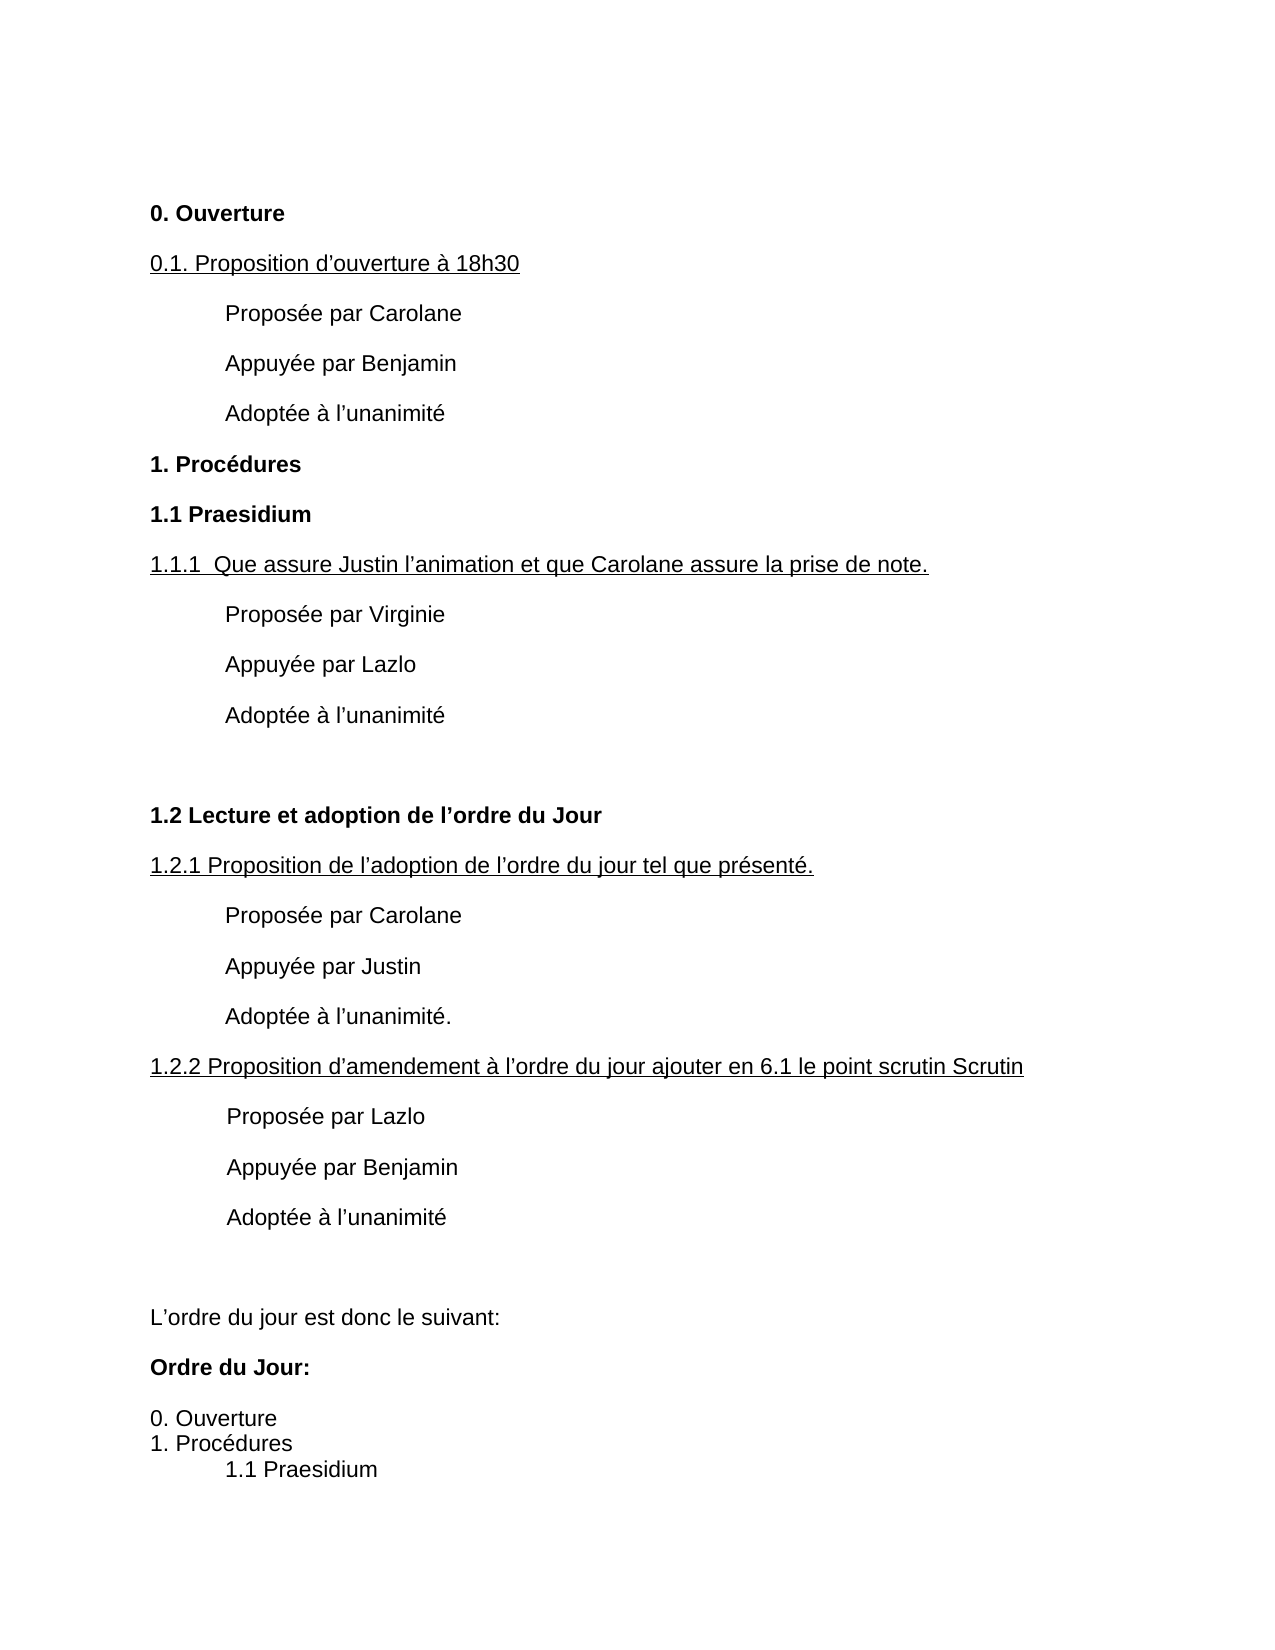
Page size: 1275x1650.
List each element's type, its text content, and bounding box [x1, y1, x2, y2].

text Appuyée par Benjamin [150, 351, 1125, 376]
text Appuyée par Lazlo [150, 652, 1125, 678]
text Adoptée à l’unanimité [150, 1204, 1125, 1230]
text 1.1.1 Que assure Justin l’animation et que Carolane assure la prise de note. [150, 552, 1125, 577]
text Proposée par Lazlo [150, 1104, 1125, 1129]
text 0.1. Proposition d’ouverture à 18h30 [150, 250, 1125, 276]
text L’ordre du jour est donc le suivant: [150, 1305, 1125, 1330]
text 1.2.2 Proposition d’amendement à l’ordre du jour ajouter en 6.1 le point scrutin Scrutin [150, 1054, 1125, 1079]
text Adoptée à l’unanimité. [150, 1003, 1125, 1029]
text Adoptée à l’unanimité [150, 702, 1125, 728]
text Proposée par Virginie [150, 602, 1125, 627]
text Appuyée par Benjamin [150, 1154, 1125, 1180]
text Adoptée à l’unanimité [150, 401, 1125, 427]
text 0. Ouverture [150, 200, 1125, 226]
text 1.1 Praesidium [150, 501, 1125, 527]
text Ordre du Jour: [150, 1355, 1125, 1381]
text Appuyée par Justin [150, 953, 1125, 979]
text 1.1 Praesidium [150, 1456, 1125, 1482]
text Proposée par Carolane [150, 301, 1125, 326]
text 0. Ouverture [150, 1405, 1125, 1431]
text 1. Procédures [150, 451, 1125, 477]
text Proposée par Carolane [150, 903, 1125, 929]
text 1.2.1 Proposition de l’adoption de l’ordre du jour tel que présenté. [150, 853, 1125, 878]
text 1. Procédures [150, 1431, 1125, 1456]
text 1.2 Lecture et adoption de l’ordre du Jour [150, 803, 1125, 828]
